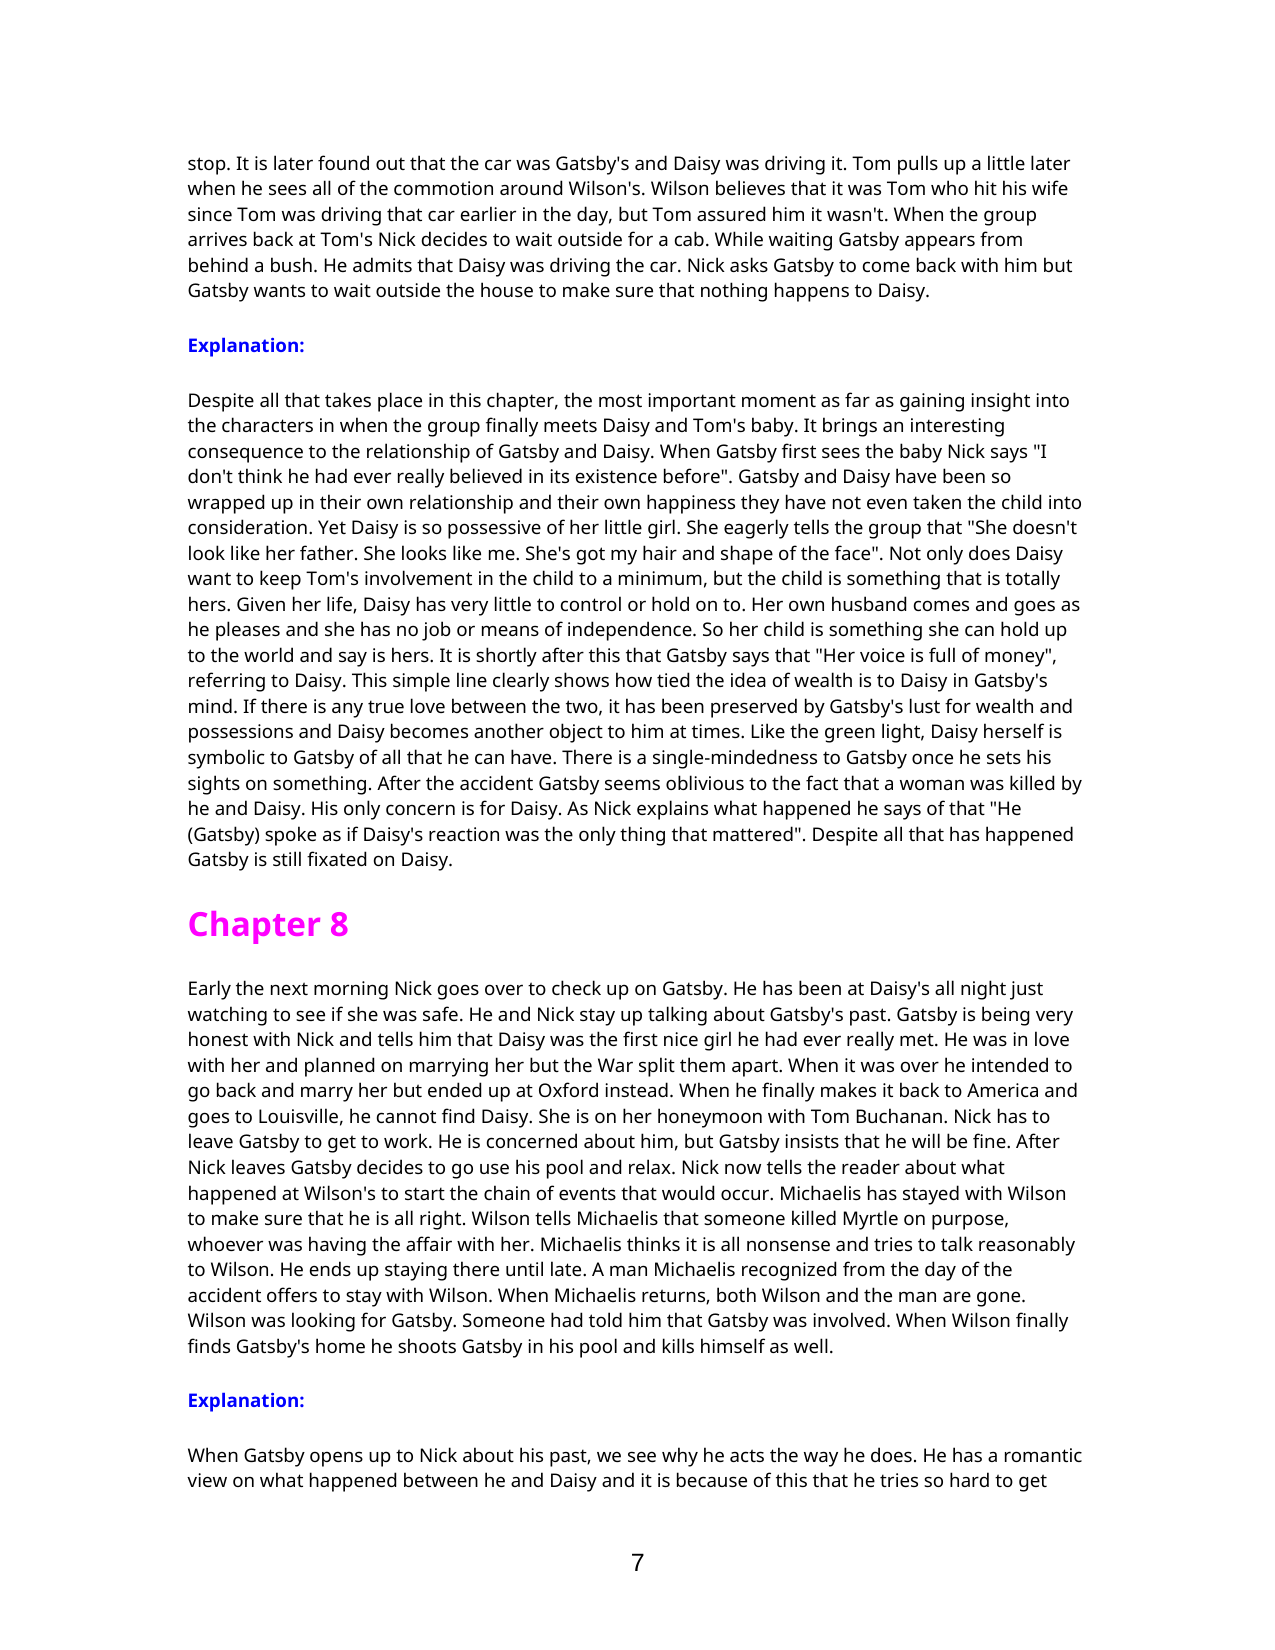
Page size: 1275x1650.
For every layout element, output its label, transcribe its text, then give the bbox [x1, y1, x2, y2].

text Early the next morning Nick goes over to check up on Gatsby. He has been at Daisy's all night just watching to see if she was safe. He and Nick stay up talking about Gatsby's past. Gatsby is being very honest with Nick and tells him that Daisy was the first nice girl he had ever really met. He was in love with her and planned on marrying her but the War split them apart. When it was over he intended to go back and marry her but ended up at Oxford instead. When he finally makes it back to America and goes to Louisville, he cannot find Daisy. She is on her honeymoon with Tom Buchanan. Nick has to leave Gatsby to get to work. He is concerned about him, but Gatsby insists that he will be fine. After Nick leaves Gatsby decides to go use his pool and relax. Nick now tells the reader about what happened at Wilson's to start the chain of events that would occur. Michaelis has stayed with Wilson to make sure that he is all right. Wilson tells Michaelis that someone killed Myrtle on purpose, whoever was having the affair with her. Michaelis thinks it is all nonsense and tries to talk reasonably to Wilson. He ends up staying there until late. A man Michaelis recognized from the day of the accident offers to stay with Wilson. When Michaelis returns, both Wilson and the man are gone. Wilson was looking for Gatsby. Someone had told him that Gatsby was involved. When Wilson finally finds Gatsby's home he shoots Gatsby in his pool and kills himself as well. [187, 976, 1087, 1358]
text Explanation: [187, 1388, 1087, 1413]
text When Gatsby opens up to Nick about his past, we see why he acts the way he does. He has a romantic view on what happened between he and Daisy and it is because of this that he tries so hard to get [187, 1442, 1087, 1493]
text stop. It is later found out that the car was Gatsby's and Daisy was driving it. Tom pulls up a little later when he sees all of the commotion around Wilson's. Wilson believes that it was Tom who hit his wife since Tom was driving that car earlier in the day, but Tom assured him it wasn't. When the group arrives back at Tom's Nick decides to wait outside for a cab. While waiting Gatsby appears from behind a bush. He admits that Daisy was driving the car. Nick asks Gatsby to come back with him but Gatsby wants to wait outside the house to make sure that nothing happens to Daisy. [187, 150, 1087, 303]
text Despite all that takes place in this chapter, the most important moment as far as gaining insight into the characters in when the group finally meets Daisy and Tom's baby. It brings an interesting consequence to the relationship of Gatsby and Daisy. When Gatsby first sees the baby Nick says "I don't think he had ever really believed in its existence before". Gatsby and Daisy have been so wrapped up in their own relationship and their own happiness they have not even taken the child into consideration. Yet Daisy is so possessive of her little girl. She eagerly tells the group that "She doesn't look like her father. She looks like me. She's got my hair and shape of the face". Not only does Daisy want to keep Tom's involvement in the child to a minimum, but the child is something that is totally hers. Given her life, Daisy has very little to control or hold on to. Her own husband comes and goes as he pleases and she has no job or means of independence. So her child is something she can hold up to the world and say is hers. It is shortly after this that Gatsby says that "Her voice is full of money", referring to Daisy. This simple line clearly shows how tied the idea of wealth is to Daisy in Gatsby's mind. If there is any true love between the two, it has been preserved by Gatsby's lust for wealth and possessions and Daisy becomes another object to him at times. Like the green light, Daisy herself is symbolic to Gatsby of all that he can have. There is a single-mindedness to Gatsby once he sets his sights on something. After the accident Gatsby seems oblivious to the fact that a woman was killed by he and Daisy. His only concern is for Daisy. As Nick explains what happened he says of that "He (Gatsby) spoke as if Daisy's reaction was the only thing that mattered". Despite all that has happened Gatsby is still fixated on Daisy. [187, 387, 1087, 872]
text Explanation: [187, 332, 1087, 358]
subtitle Chapter 8 [187, 901, 1087, 946]
